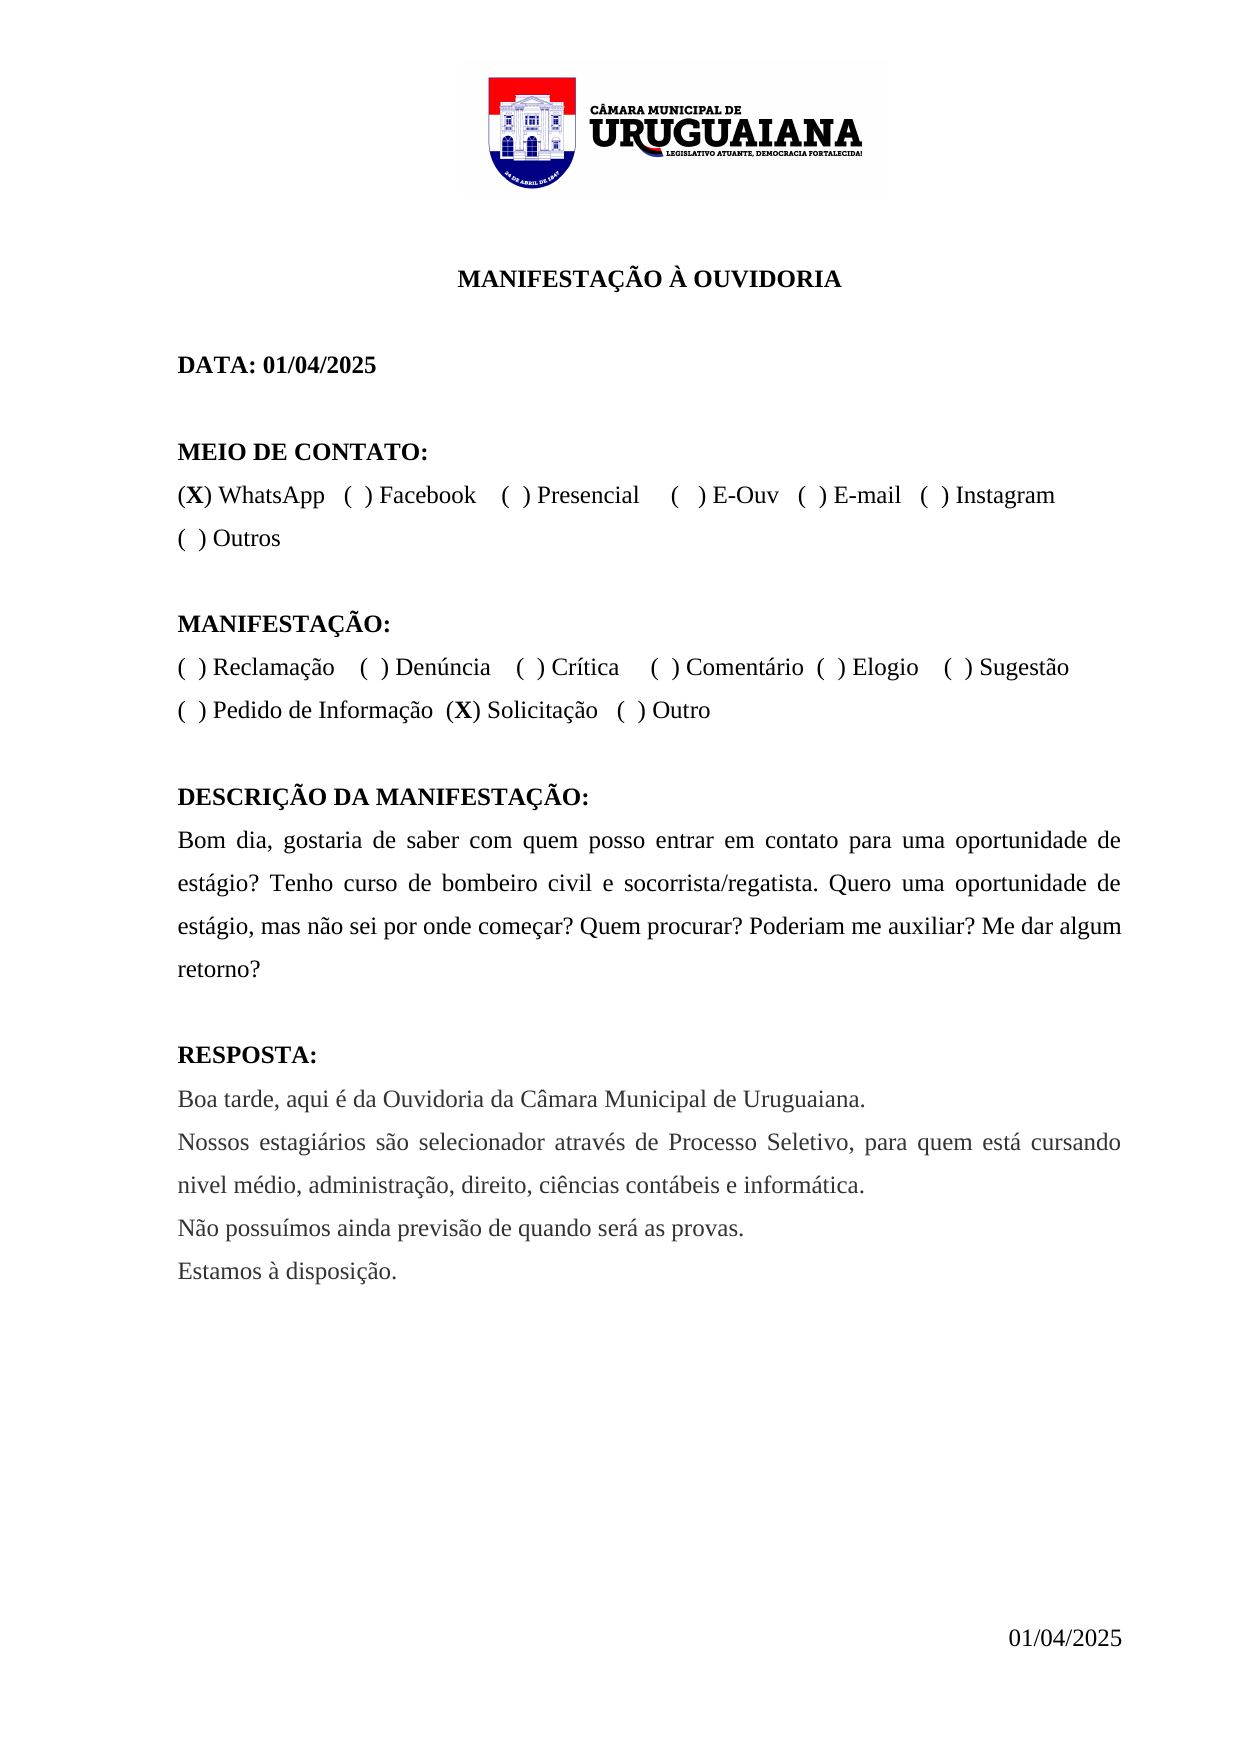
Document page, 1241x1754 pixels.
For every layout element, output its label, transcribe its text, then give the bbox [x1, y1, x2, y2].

text ( ) Reclamação ( ) Denúncia ( ) Crítica ( ) Comentário ( ) Elogio ( ) Sugestão [177, 652, 1122, 681]
text DESCRIÇÃO DA MANIFESTAÇÃO: [177, 782, 1122, 811]
list Estamos à disposição. [177, 1256, 1122, 1285]
text Bom dia, gostaria de saber com quem posso entrar em contato para uma oportunidade de estágio? Tenho curso de bombeiro civil e socorrista/regatista. Quero uma oportunidade de estágio, mas não sei por onde começar? Quem procurar? Poderiam me auxiliar? Me dar algum retorno? [177, 825, 1122, 983]
list RESPOSTA: [177, 1041, 1122, 1069]
text ( ) Outros [177, 523, 1122, 552]
text MEIO DE CONTATO: [177, 437, 1122, 466]
list Nossos estagiários são selecionador através de Processo Seletivo, para quem está cursando nivel médio, administração, direito, ciências contábeis e informática. [177, 1127, 1122, 1199]
text MANIFESTAÇÃO À OUVIDORIA [177, 264, 1122, 293]
text MANIFESTAÇÃO: [177, 609, 1122, 638]
text ( ) Pedido de Informação (X) Solicitação ( ) Outro [177, 696, 1122, 724]
picture [462, 58, 888, 199]
text DATA: 01/04/2025 [177, 351, 1122, 379]
text (X) WhatsApp ( ) Facebook ( ) Presencial ( ) E-Ouv ( ) E-mail ( ) Instagram [177, 480, 1122, 509]
list Não possuímos ainda previsão de quando será as provas. [177, 1213, 1122, 1242]
list Boa tarde, aqui é da Ouvidoria da Câmara Municipal de Uruguaiana. [177, 1084, 1122, 1112]
